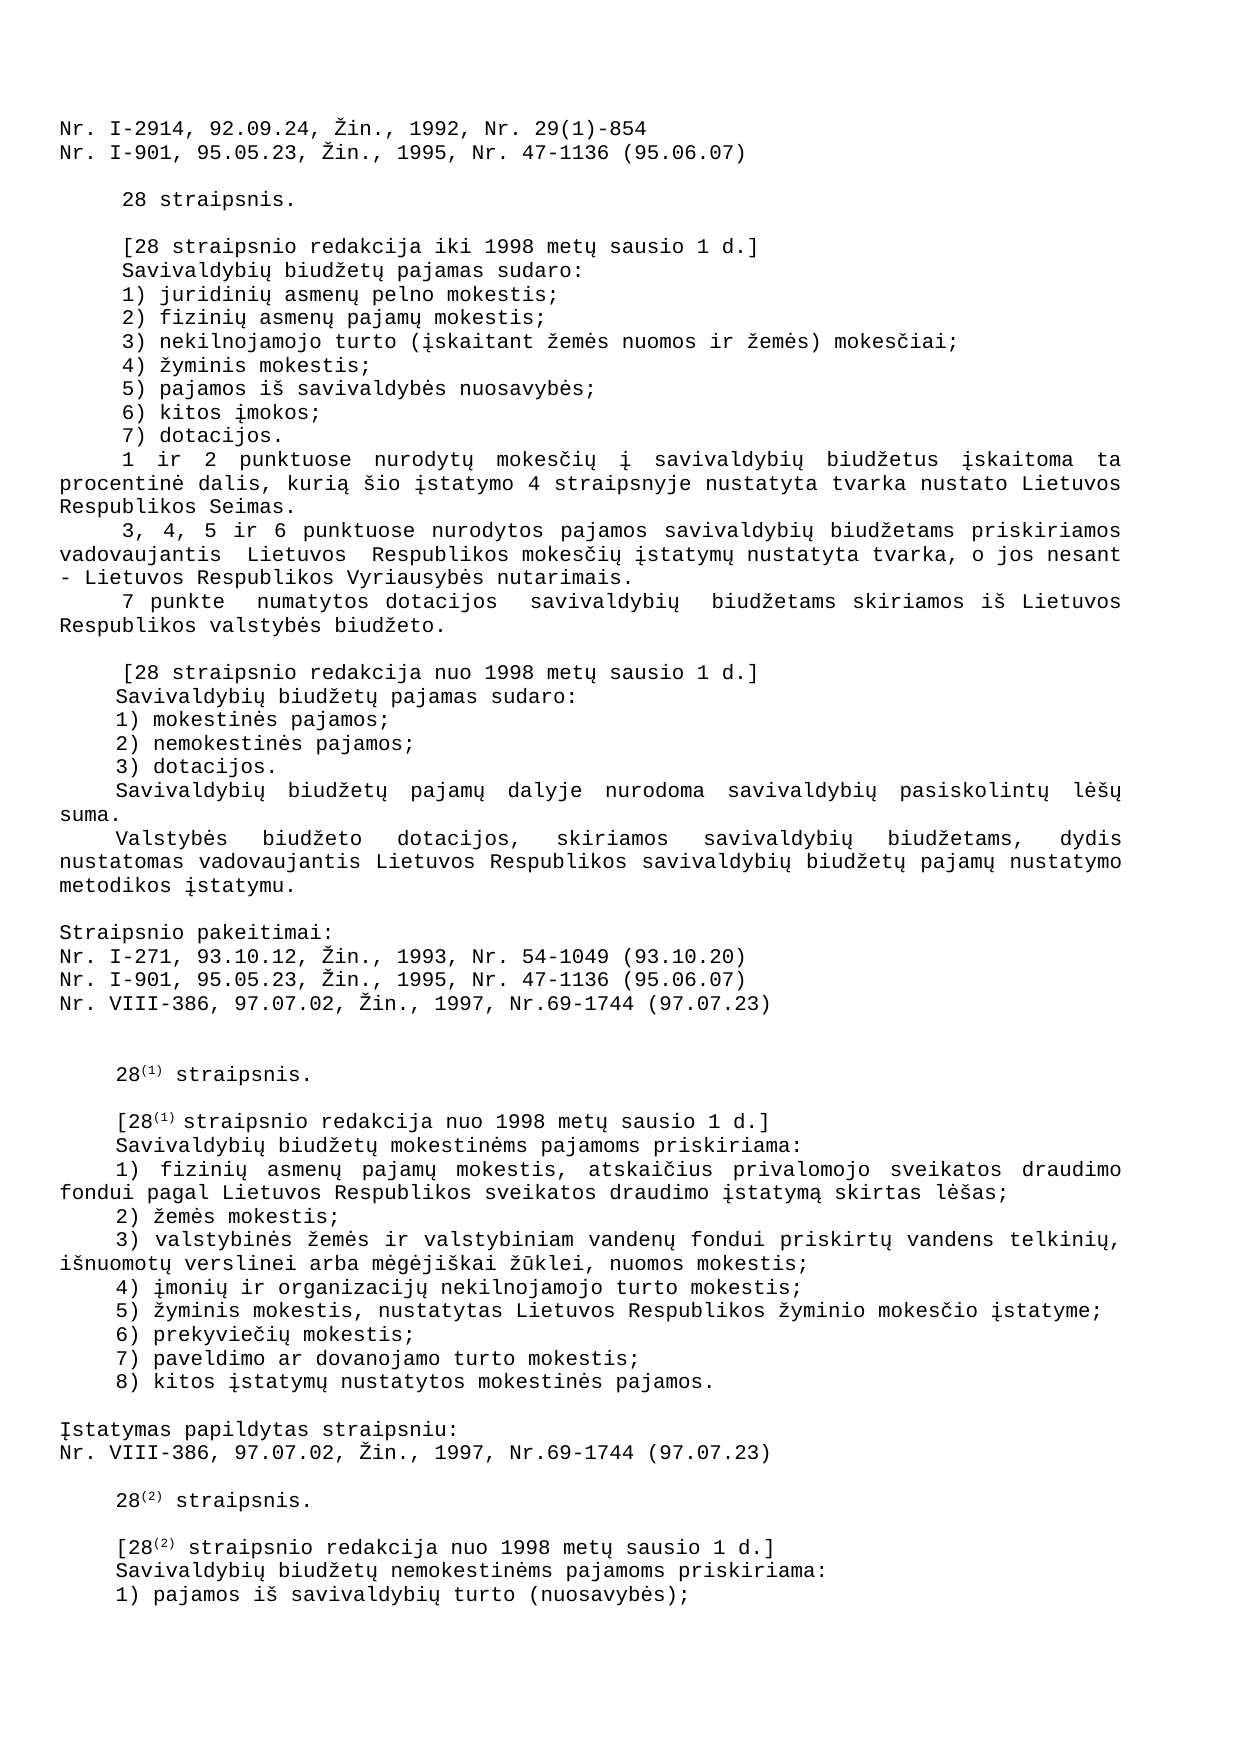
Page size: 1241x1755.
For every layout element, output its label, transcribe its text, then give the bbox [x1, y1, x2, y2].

text 5) pajamos iš savivaldybės nuosavybės; [59, 378, 1122, 402]
text 8) kitos įstatymų nustatytos mokestinės pajamos. [59, 1371, 1122, 1395]
text [28(1) straipsnio redakcija nuo 1998 metų sausio 1 d.] [59, 1111, 1122, 1135]
text 28 straipsnis. [59, 189, 1122, 213]
text Straipsnio pakeitimai: [59, 922, 1122, 946]
text Savivaldybių biudžetų nemokestinėms pajamoms priskiriama: [59, 1561, 1122, 1584]
text 3) valstybinės žemės ir valstybiniam vandenų fondui priskirtų vandens telkinių, išnuomotų verslinei arba mėgėjiškai žūklei, nuomos mokestis; [59, 1229, 1122, 1277]
text 7) dotacijos. [59, 426, 1122, 449]
text [28 straipsnio redakcija nuo 1998 metų sausio 1 d.] [59, 662, 1122, 686]
text 4) žyminis mokestis; [59, 354, 1122, 378]
text 4) įmonių ir organizacijų nekilnojamojo turto mokestis; [59, 1277, 1122, 1300]
text 2) žemės mokestis; [59, 1206, 1122, 1229]
text 7 punkte numatytos dotacijos savivaldybių biudžetams skiriamos iš Lietuvos Respublikos valstybės biudžeto. [59, 591, 1122, 638]
text 1 ir 2 punktuose nurodytų mokesčių į savivaldybių biudžetus įskaitoma ta procentinė dalis, kurią šio įstatymo 4 straipsnyje nustatyta tvarka nustato Lietuvos Respublikos Seimas. [59, 449, 1122, 520]
text Įstatymas papildytas straipsniu: [59, 1419, 1122, 1442]
text 1) mokestinės pajamos; [59, 709, 1122, 733]
text 5) žyminis mokestis, nustatytas Lietuvos Respublikos žyminio mokesčio įstatyme; [59, 1300, 1122, 1324]
text 1) pajamos iš savivaldybių turto (nuosavybės); [59, 1584, 1122, 1608]
text 3) nekilnojamojo turto (įskaitant žemės nuomos ir žemės) mokesčiai; [59, 331, 1122, 354]
text 2) fizinių asmenų pajamų mokestis; [59, 307, 1122, 331]
text 28(2) straipsnis. [59, 1489, 1122, 1513]
text Valstybės biudžeto dotacijos, skiriamos savivaldybių biudžetams, dydis nustatomas vadovaujantis Lietuvos Respublikos savivaldybių biudžetų pajamų nustatymo metodikos įstatymu. [59, 827, 1122, 898]
text 1) fizinių asmenų pajamų mokestis, atskaičius privalomojo sveikatos draudimo fondui pagal Lietuvos Respublikos sveikatos draudimo įstatymą skirtas lėšas; [59, 1158, 1122, 1206]
text Nr. I-271, 93.10.12, Žin., 1993, Nr. 54-1049 (93.10.20) [59, 946, 1122, 969]
text Nr. VIII-386, 97.07.02, Žin., 1997, Nr.69-1744 (97.07.23) [59, 993, 1122, 1017]
text 1) juridinių asmenų pelno mokestis; [59, 284, 1122, 307]
text Nr. I-901, 95.05.23, Žin., 1995, Nr. 47-1136 (95.06.07) [59, 969, 1122, 993]
text [28 straipsnio redakcija iki 1998 metų sausio 1 d.] [59, 236, 1122, 260]
text Savivaldybių biudžetų mokestinėms pajamoms priskiriama: [59, 1135, 1122, 1158]
text [28(2) straipsnio redakcija nuo 1998 metų sausio 1 d.] [59, 1537, 1122, 1561]
text 6) kitos įmokos; [59, 402, 1122, 426]
text Nr. I-2914, 92.09.24, Žin., 1992, Nr. 29(1)-854 [59, 118, 1122, 142]
text Nr. VIII-386, 97.07.02, Žin., 1997, Nr.69-1744 (97.07.23) [59, 1442, 1122, 1466]
text 6) prekyviečių mokestis; [59, 1324, 1122, 1348]
text 3, 4, 5 ir 6 punktuose nurodytos pajamos savivaldybių biudžetams priskiriamos vadovaujantis Lietuvos Respublikos mokesčių įstatymų nustatyta tvarka, o jos nesant - Lietuvos Respublikos Vyriausybės nutarimais. [59, 520, 1122, 591]
text Savivaldybių biudžetų pajamų dalyje nurodoma savivaldybių pasiskolintų lėšų suma. [59, 780, 1122, 827]
text 7) paveldimo ar dovanojamo turto mokestis; [59, 1348, 1122, 1371]
text Nr. I-901, 95.05.23, Žin., 1995, Nr. 47-1136 (95.06.07) [59, 142, 1122, 165]
text Savivaldybių biudžetų pajamas sudaro: [59, 686, 1122, 709]
text 3) dotacijos. [59, 757, 1122, 780]
text 28(1) straipsnis. [59, 1064, 1122, 1088]
text 2) nemokestinės pajamos; [59, 733, 1122, 757]
text Savivaldybių biudžetų pajamas sudaro: [59, 260, 1122, 284]
